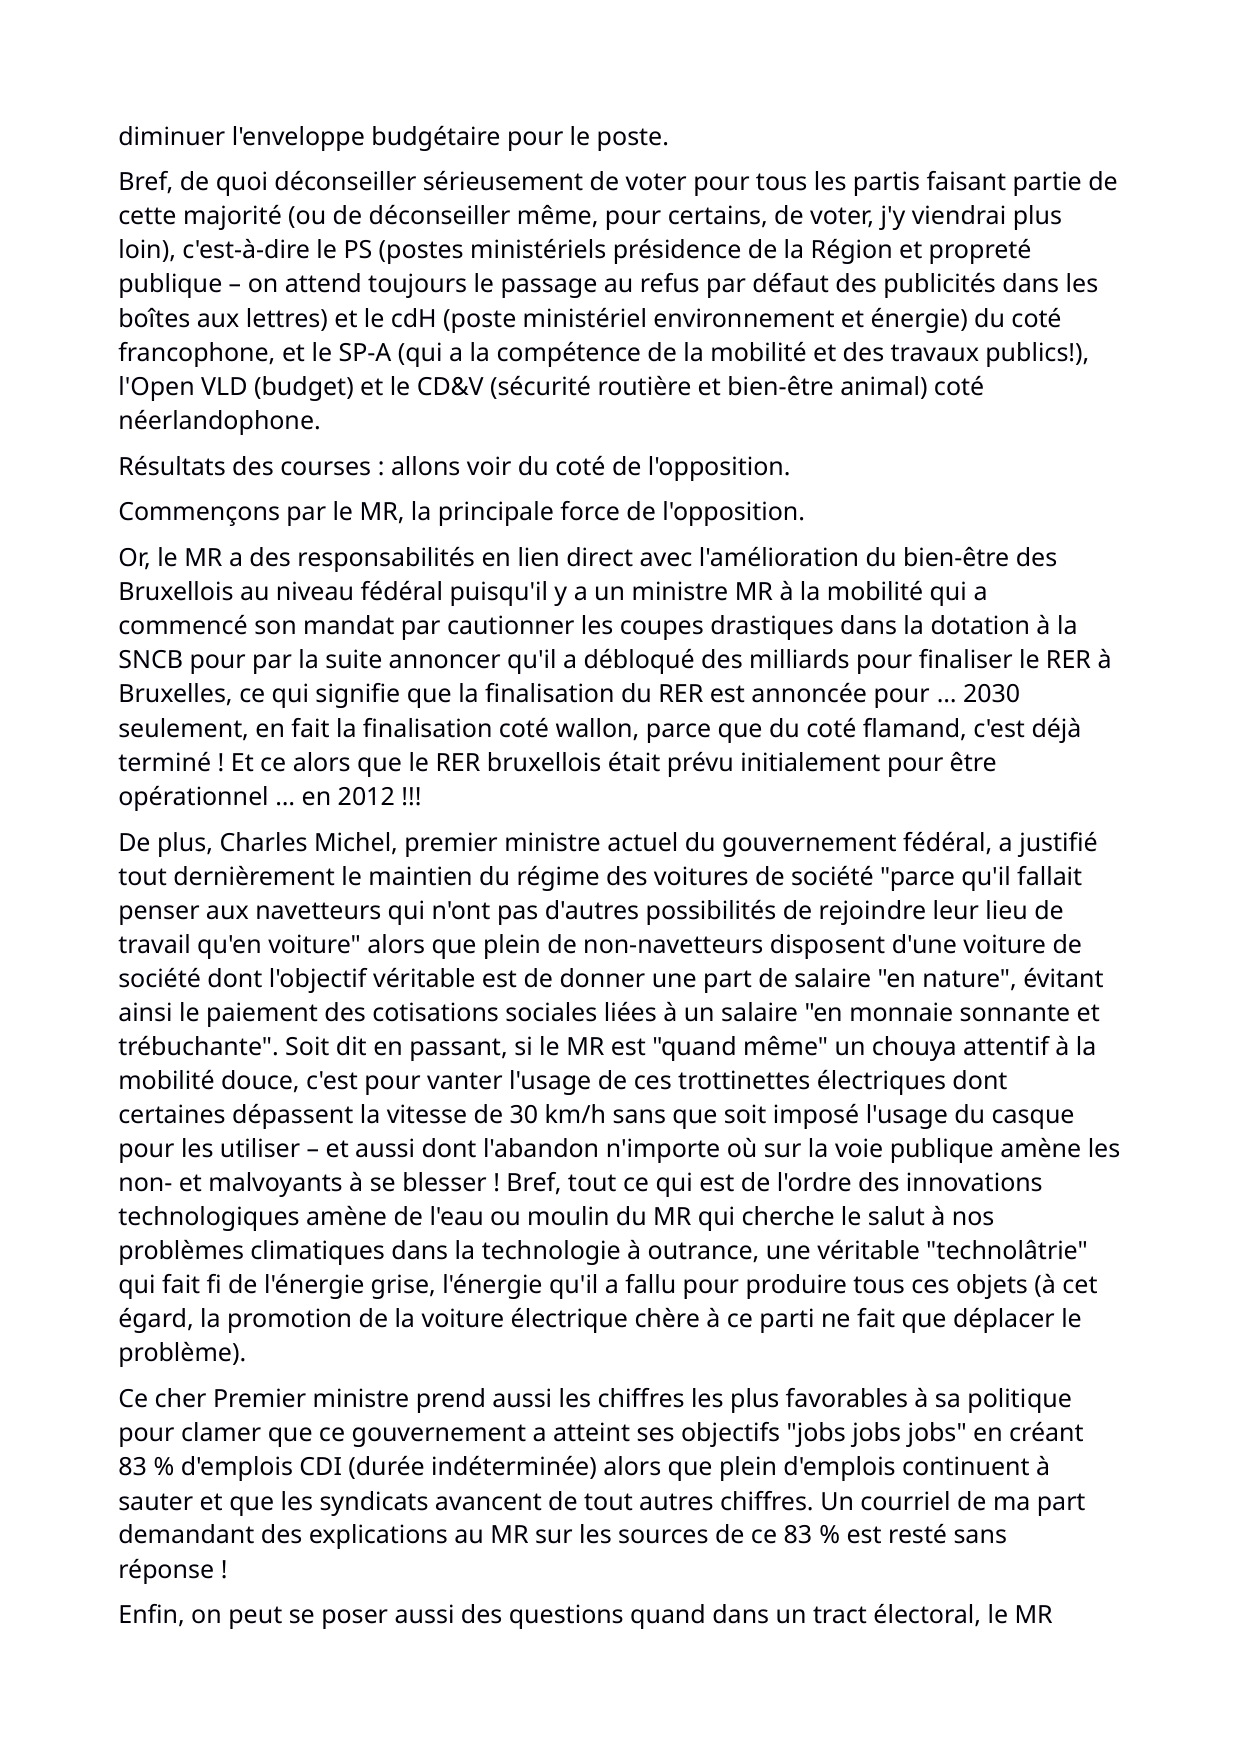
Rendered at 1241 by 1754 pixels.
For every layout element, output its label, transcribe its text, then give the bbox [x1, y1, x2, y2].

text Enfin, on peut se poser aussi des questions quand dans un tract électoral, le MR [118, 1597, 1122, 1631]
text Résultats des courses : allons voir du coté de l'opposition. [118, 448, 1122, 482]
text De plus, Charles Michel, premier ministre actuel du gouvernement fédéral, a justifié tout dernièrement le maintien du régime des voitures de société "parce qu'il fallait penser aux navetteurs qui n'ont pas d'autres possibilités de rejoin­dre leur lieu de travail qu'en voiture" alors que plein de non-navetteurs dispo­sent d'une voiture de société dont l'objectif véritable est de donner une part de salaire "en nature", évitant ainsi le paiement des cotisations sociales liées à un salaire "en monnaie sonnante et trébuchante". Soit dit en passant, si le MR est "quand même" un chouya attentif à la mobilité douce, c'est pour vanter l'usage de ces trottinettes électriques dont certaines dépassent la vitesse de 30 km/h sans que soit imposé l'usage du casque pour les utiliser – et aussi dont l'aban­don n'importe où sur la voie publique amène les non- et malvoyants à se bles­ser ! Bref, tout ce qui est de l'ordre des innovations technologiques amène de l'eau ou moulin du MR qui cherche le salut à nos problèmes climatiques dans la tech­nologie à outrance, une véritable "technolâtrie" qui fait fi de l'énergie gri­se, l'énergie qu'il a fallu pour produire tous ces objets (à cet égard, la promoti­on de la voiture électrique chère à ce parti ne fait que déplacer le problème). [118, 824, 1122, 1369]
text diminuer l'enveloppe budgétaire pour le poste. [118, 118, 1122, 152]
text Bref, de quoi déconseiller sérieusement de voter pour tous les partis faisant partie de cette majorité (ou de déconseiller même, pour certains, de voter, j'y viendrai plus loin), c'est-à-dire le PS (postes ministériels présidence de la Région et propreté publique – on attend toujours le passage au refus par défaut des publicités dans les boîtes aux lettres) et le cdH (poste ministériel environ­nement et énergie) du coté francophone, et le SP-A (qui a la compétence de la mobilité et des travaux publics!), l'Open VLD (budget) et le CD&V (sécurité routière et bien-être animal) coté néerlandophone. [118, 164, 1122, 436]
text Commençons par le MR, la principale force de l'opposition. [118, 494, 1122, 528]
text Ce cher Premier ministre prend aussi les chiffres les plus favorables à sa politi­que pour clamer que ce gouvernement a atteint ses objectifs "jobs jobs jobs" en créant 83 % d'emplois CDI (durée indéterminée) alors que plein d'emplois continuent à sauter et que les syndicats avancent de tout autres chiffres. Un courriel de ma part demandant des explications au MR sur les sources de ce 83 % est resté sans réponse ! [118, 1381, 1122, 1585]
text Or, le MR a des responsabilités en lien direct avec l'amélioration du bien-être des Bruxellois au niveau fédéral puisqu'il y a un ministre MR à la mobilité qui a commencé son mandat par cautionner les coupes drastiques dans la dotation à la SNCB pour par la suite annoncer qu'il a débloqué des milliards pour finaliser le RER à Bruxelles, ce qui signifie que la finalisation du RER est annoncée pour … 2030 seulement, en fait la finalisation coté wallon, parce que du coté flamand, c'est déjà terminé ! Et ce alors que le RER bruxellois était prévu initialement pour être opérationnel … en 2012 !!! [118, 540, 1122, 812]
